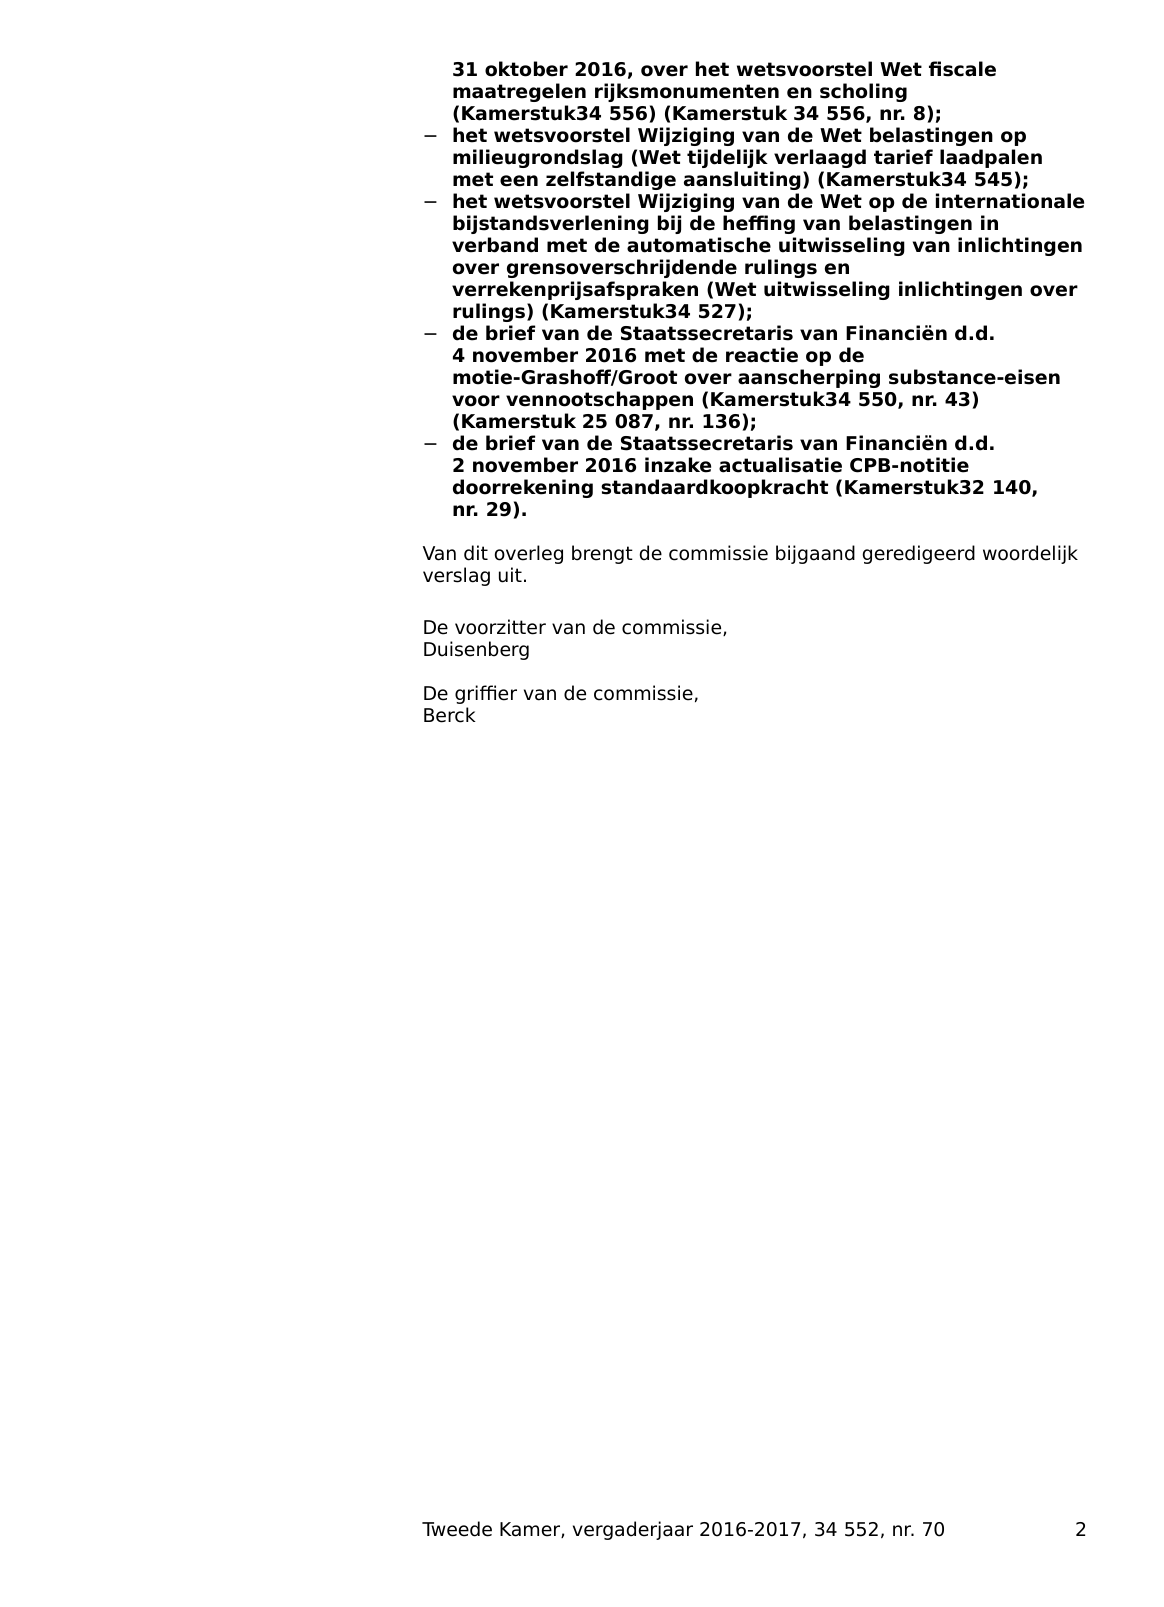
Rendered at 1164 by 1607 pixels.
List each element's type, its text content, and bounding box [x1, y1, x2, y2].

text De griffier van de commissie, Berck [422, 683, 1087, 727]
text − de brief van de Staatssecretaris van Financiën d.d. 4 november 2016 met de reactie op de motie-Grashoff/Groot over aanscherping substance-eisen voor vennootschappen (Kamerstuk34 550, nr. 43) (Kamerstuk 25 087, nr. 136); [422, 323, 1087, 433]
text 31 oktober 2016, over het wetsvoorstel Wet fiscale maatregelen rijksmonumenten en scholing (Kamerstuk34 556) (Kamerstuk 34 556, nr. 8); [422, 59, 1087, 125]
text Van dit overleg brengt de commissie bijgaand geredigeerd woordelijk verslag uit. [422, 543, 1087, 587]
text − het wetsvoorstel Wijziging van de Wet belastingen op milieugrondslag (Wet tijdelijk verlaagd tarief laadpalen met een zelfstandige aansluiting) (Kamerstuk34 545); [422, 125, 1087, 191]
text De voorzitter van de commissie, Duisenberg [422, 617, 1087, 661]
text − de brief van de Staatssecretaris van Financiën d.d. 2 november 2016 inzake actualisatie CPB-notitie doorrekening standaardkoopkracht (Kamerstuk32 140, nr. 29). [422, 433, 1087, 521]
text − het wetsvoorstel Wijziging van de Wet op de internationale bijstandsverlening bij de heffing van belastingen in verband met de automatische uitwisseling van inlichtingen over grensoverschrijdende rulings en verrekenprijsafspraken (Wet uitwisseling inlichtingen over rulings) (Kamerstuk34 527); [422, 191, 1087, 323]
